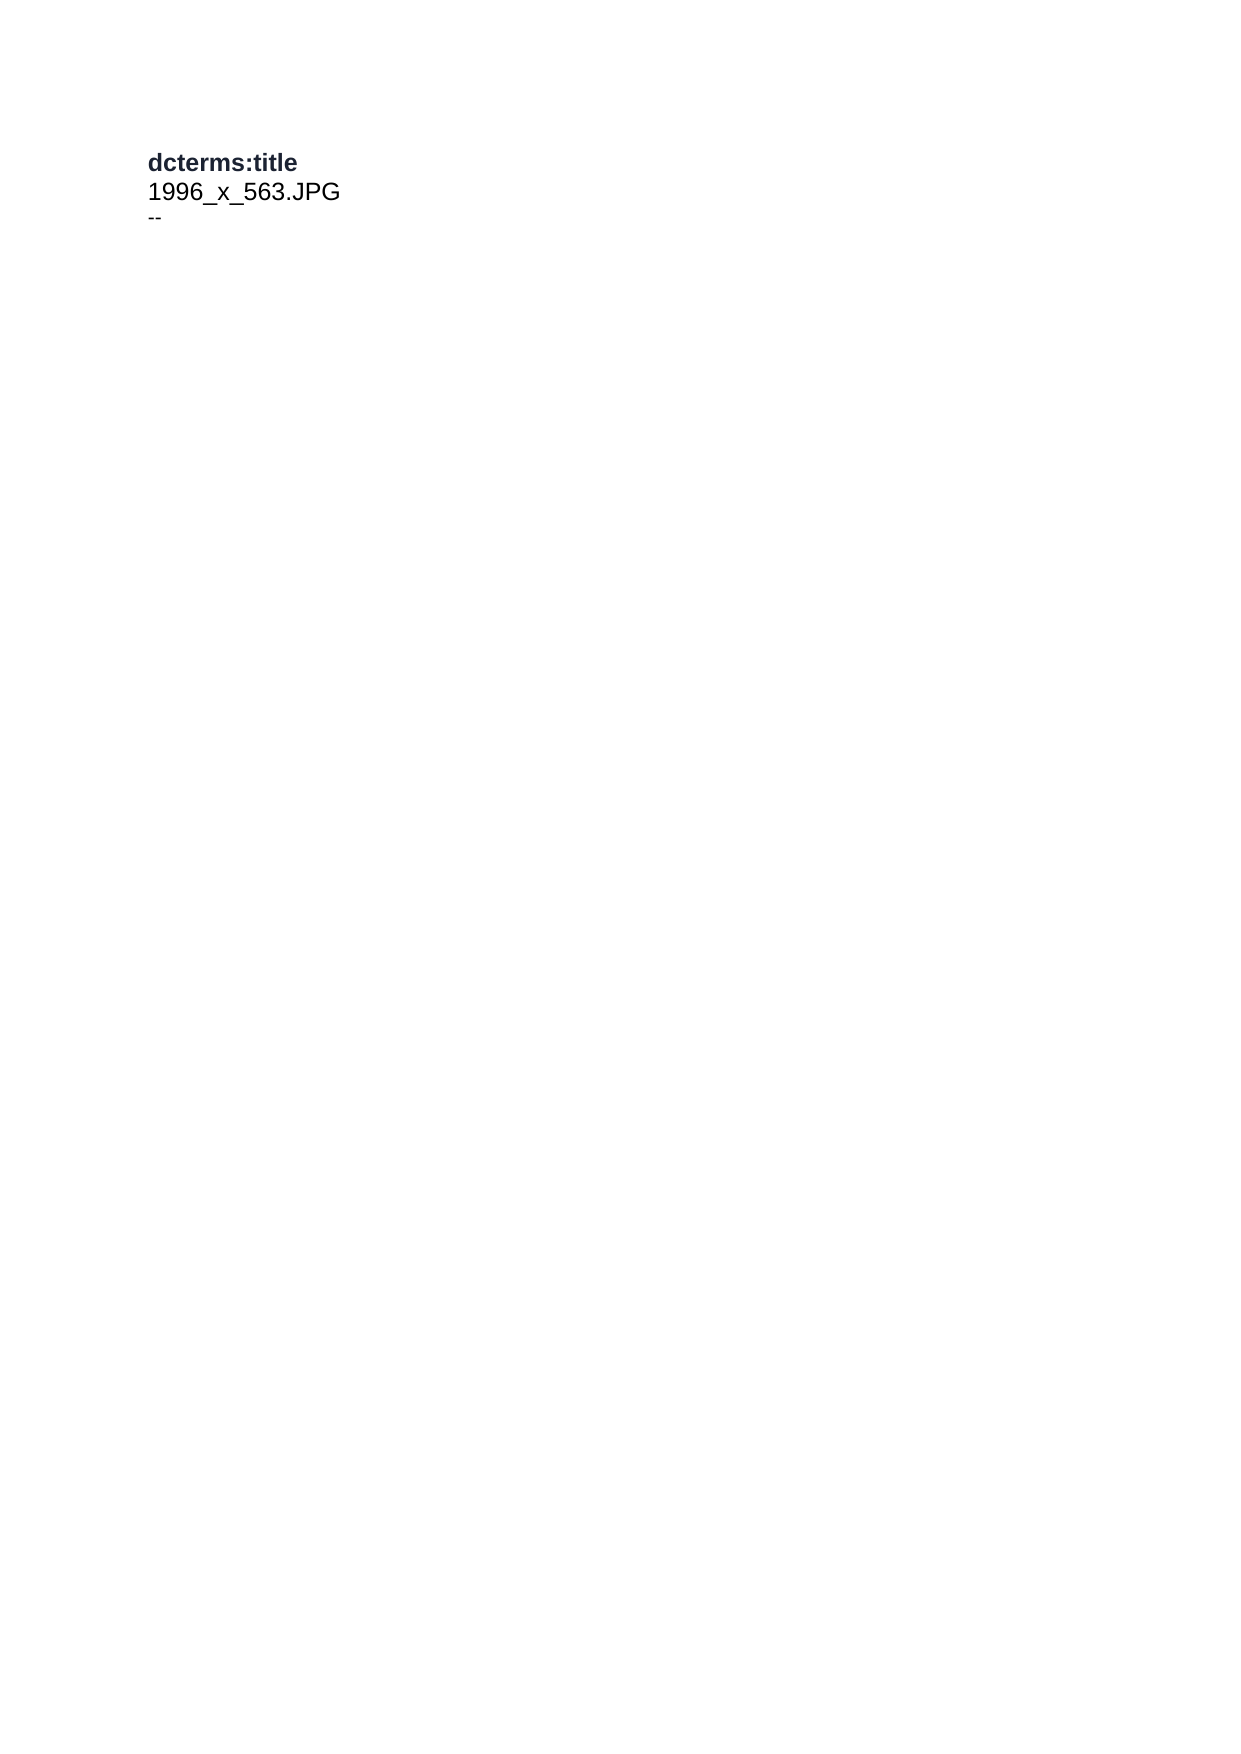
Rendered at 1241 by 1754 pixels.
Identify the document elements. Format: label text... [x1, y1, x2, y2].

text 1996_x_563.JPG [148, 176, 1092, 205]
text -- [148, 205, 1092, 229]
text dcterms:title [148, 148, 1092, 176]
